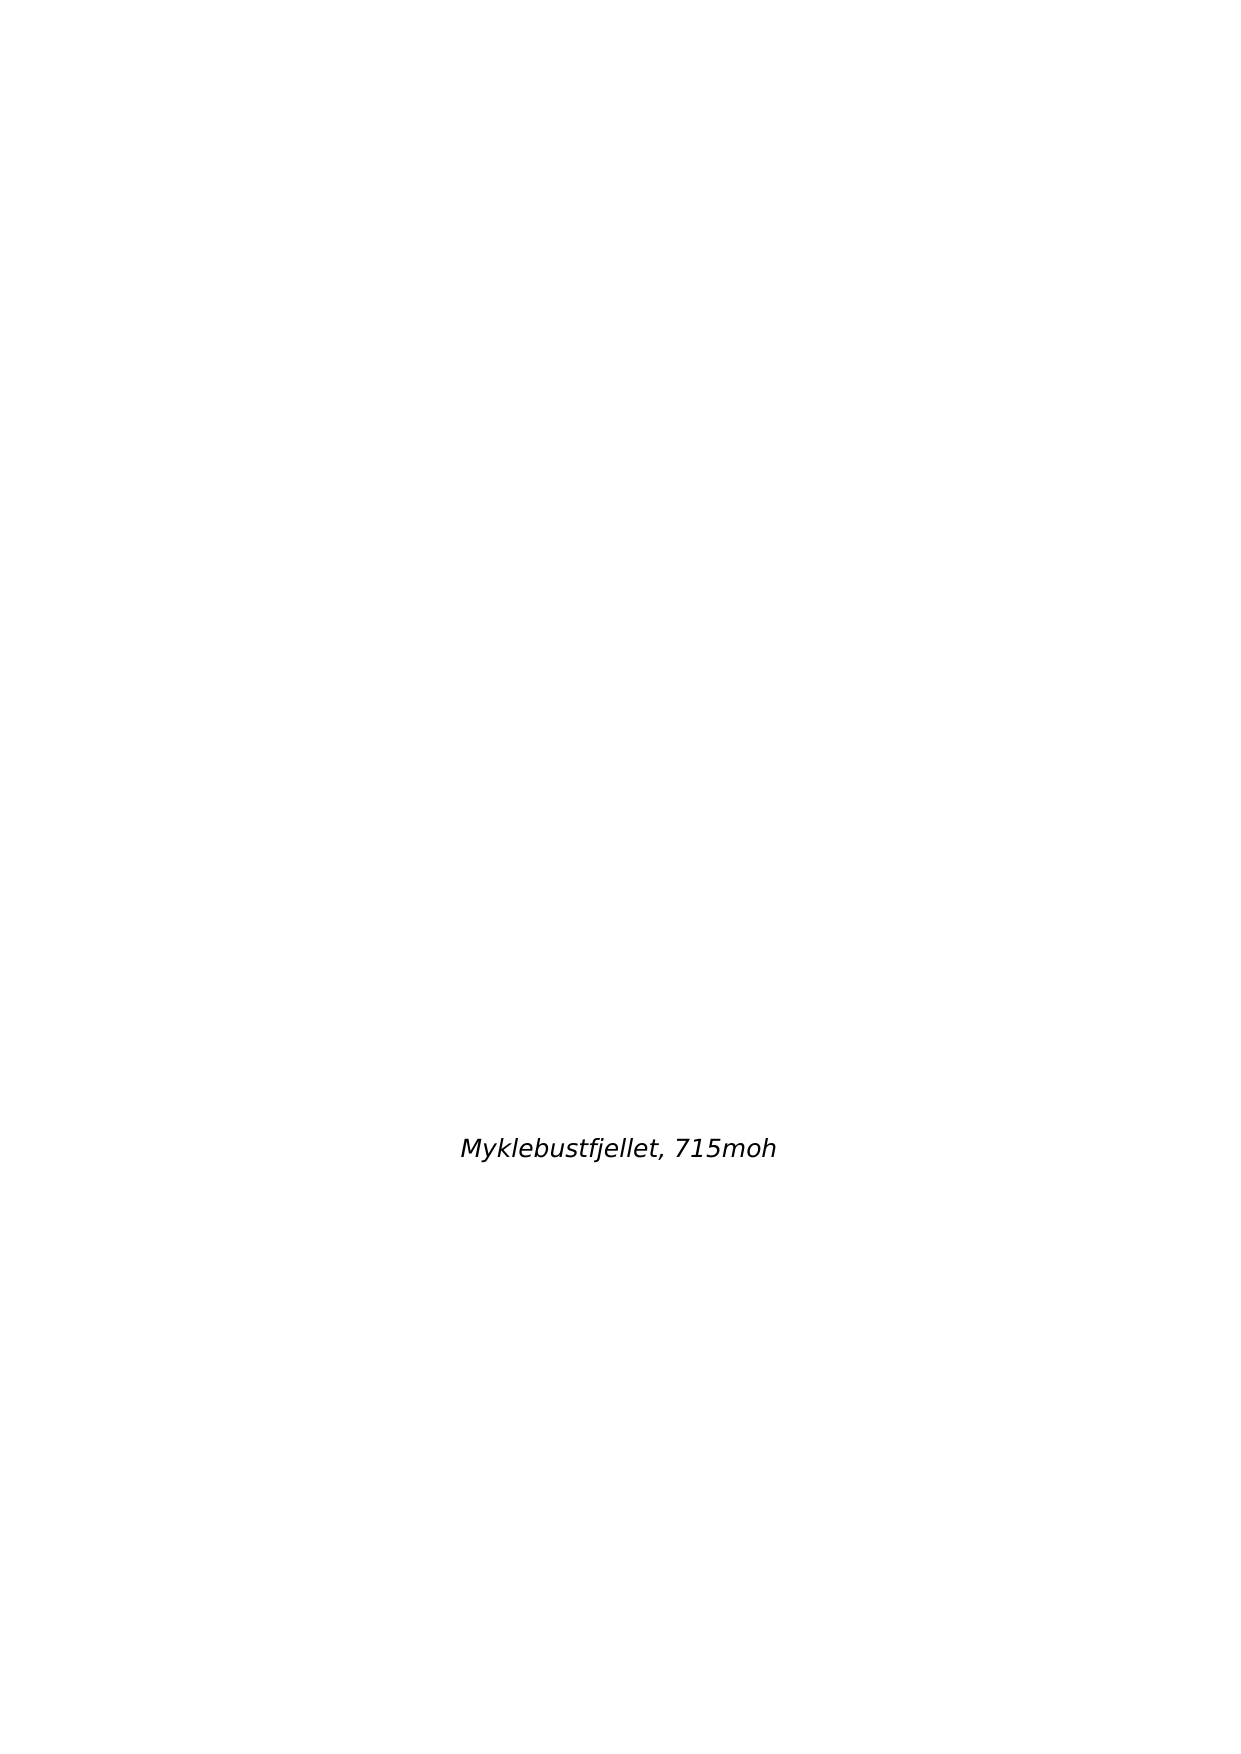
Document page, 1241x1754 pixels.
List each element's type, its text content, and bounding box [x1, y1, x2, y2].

text Myklebustfjellet, 715moh [118, 131, 1122, 1164]
